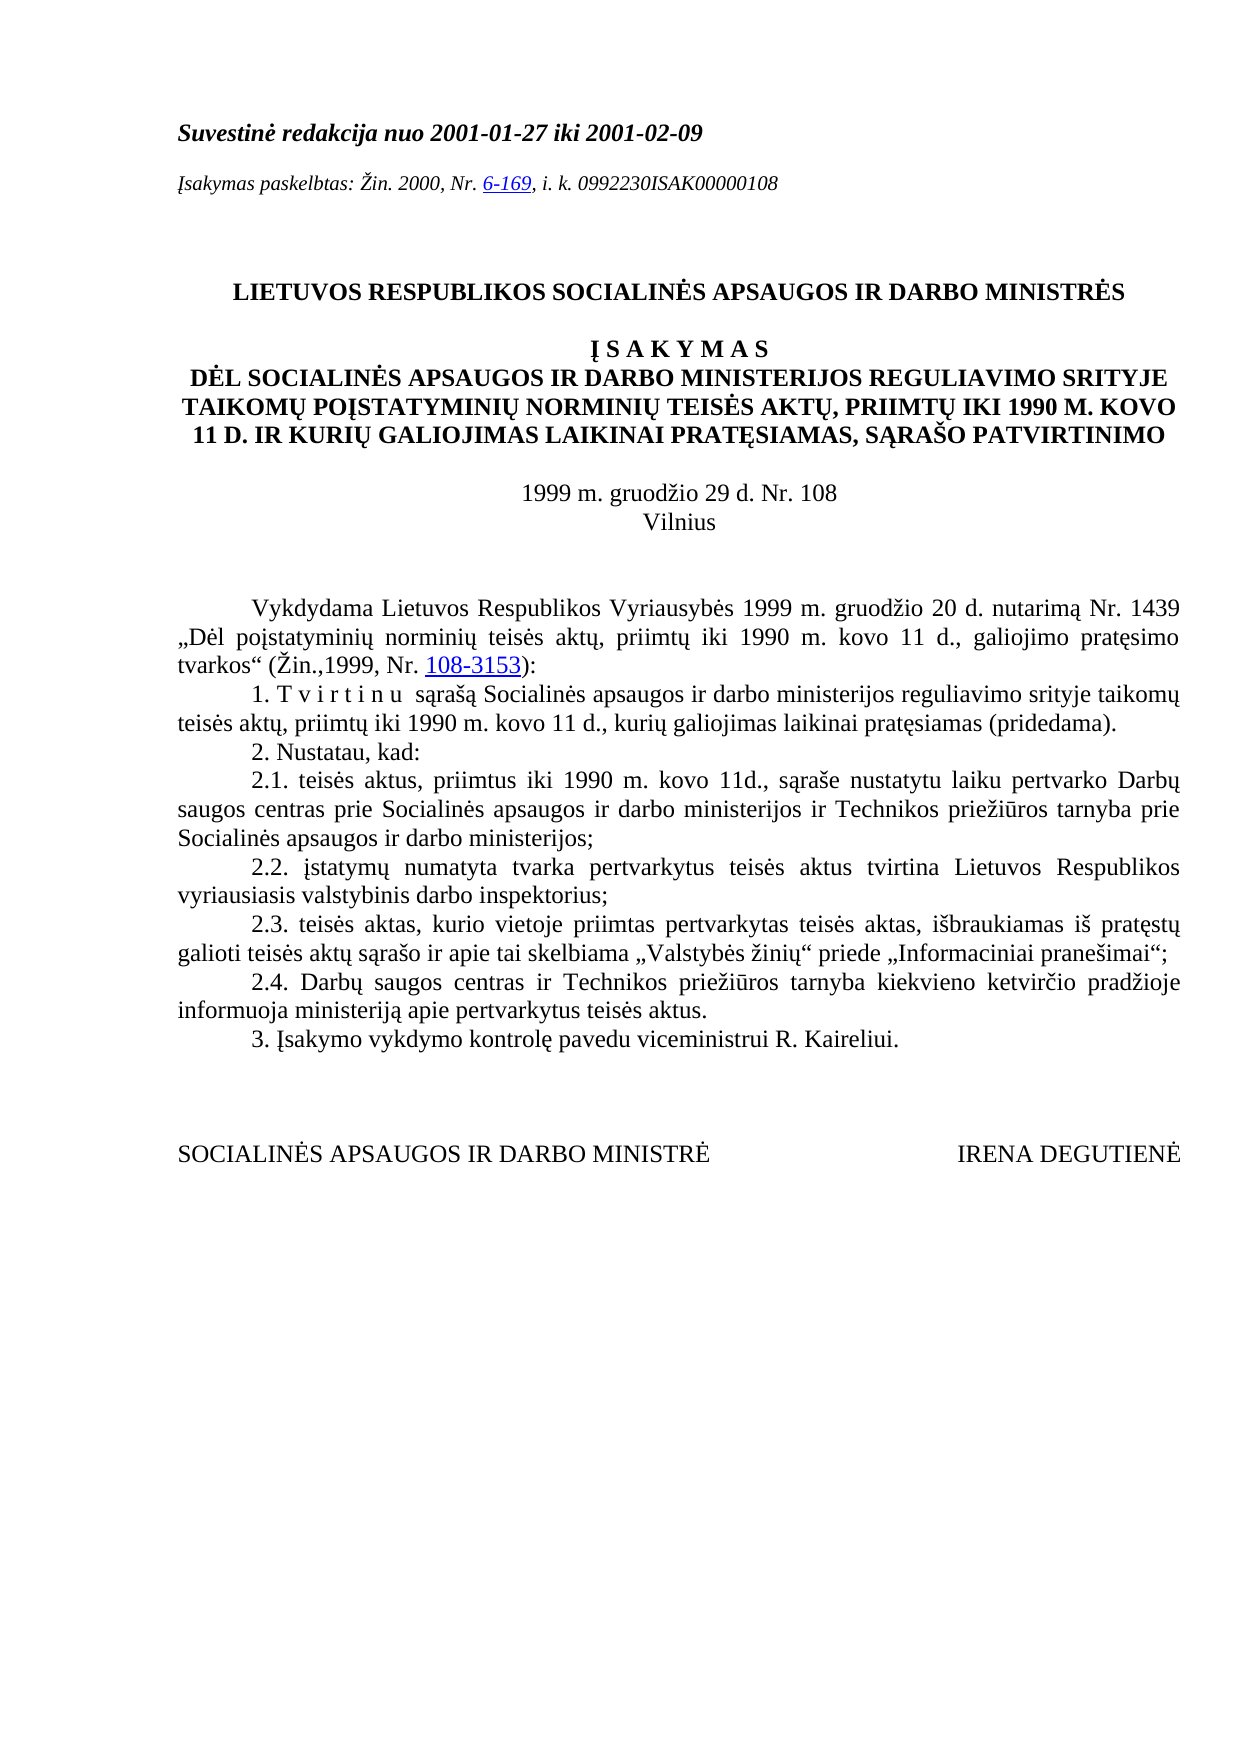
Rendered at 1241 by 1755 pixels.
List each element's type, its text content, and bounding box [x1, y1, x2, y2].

text 2.2. įstatymų numatyta tvarka pertvarkytus teisės aktus tvirtina Lietuvos Respublikos vyriausiasis valstybinis darbo inspektorius; [177, 852, 1181, 909]
text LIETUVOS RESPUBLIKOS SOCIALINĖS APSAUGOS IR DARBO MINISTRĖS [177, 277, 1181, 305]
text Vilnius [177, 507, 1181, 535]
text 1999 m. gruodžio 29 d. Nr. 108 [177, 478, 1181, 507]
text 2.3. teisės aktas, kurio vietoje priimtas pertvarkytas teisės aktas, išbraukiamas iš pratęstų galioti teisės aktų sąrašo ir apie tai skelbiama „Valstybės žinių“ priede „Informaciniai pranešimai“; [177, 909, 1181, 967]
text 3. Įsakymo vykdymo kontrolę pavedu viceministrui R. Kaireliui. [177, 1024, 1181, 1053]
text 2.4. Darbų saugos centras ir Technikos priežiūros tarnyba kiekvieno ketvirčio pradžioje informuoja ministeriją apie pertvarkytus teisės aktus. [177, 967, 1181, 1024]
text Vykdydama Lietuvos Respublikos Vyriausybės 1999 m. gruodžio 20 d. nutarimą Nr. 1439 „Dėl poįstatyminių norminių teisės aktų, priimtų iki 1990 m. kovo 11 d., galiojimo pratęsimo tvarkos“ (Žin.,1999, Nr. 108-3153): [177, 593, 1181, 679]
text DĖL SOCIALINĖS APSAUGOS IR DARBO MINISTERIJOS REGULIAVIMO SRITYJE TAIKOMŲ POĮSTATYMINIŲ NORMINIŲ TEISĖS AKTŲ, PRIIMTŲ IKI 1990 M. KOVO 11 D. IR KURIŲ GALIOJIMAS LAIKINAI PRATĘSIAMAS, SĄRAŠO PATVIRTINIMO [177, 363, 1181, 449]
text 2.1. teisės aktus, priimtus iki 1990 m. kovo 11d., sąraše nustatytu laiku pertvarko Darbų saugos centras prie Socialinės apsaugos ir darbo ministerijos ir Technikos priežiūros tarnyba prie Socialinės apsaugos ir darbo ministerijos; [177, 765, 1181, 852]
text 1. Tvirtinu sąrašą Socialinės apsaugos ir darbo ministerijos reguliavimo srityje taikomų teisės aktų, priimtų iki 1990 m. kovo 11 d., kurių galiojimas laikinai pratęsiamas (pridedama). [177, 679, 1181, 737]
text Suvestinė redakcija nuo 2001-01-27 iki 2001-02-09 [177, 118, 1181, 147]
text Į S A K Y M A S [177, 334, 1181, 363]
text Įsakymas paskelbtas: Žin. 2000, Nr. 6-169, i. k. 0992230ISAK00000108 [177, 171, 1181, 195]
text 2. Nustatau, kad: [177, 737, 1181, 765]
text SOCIALINĖS APSAUGOS IR DARBO MINISTRĖ IRENA DEGUTIENĖ [177, 1139, 1181, 1168]
